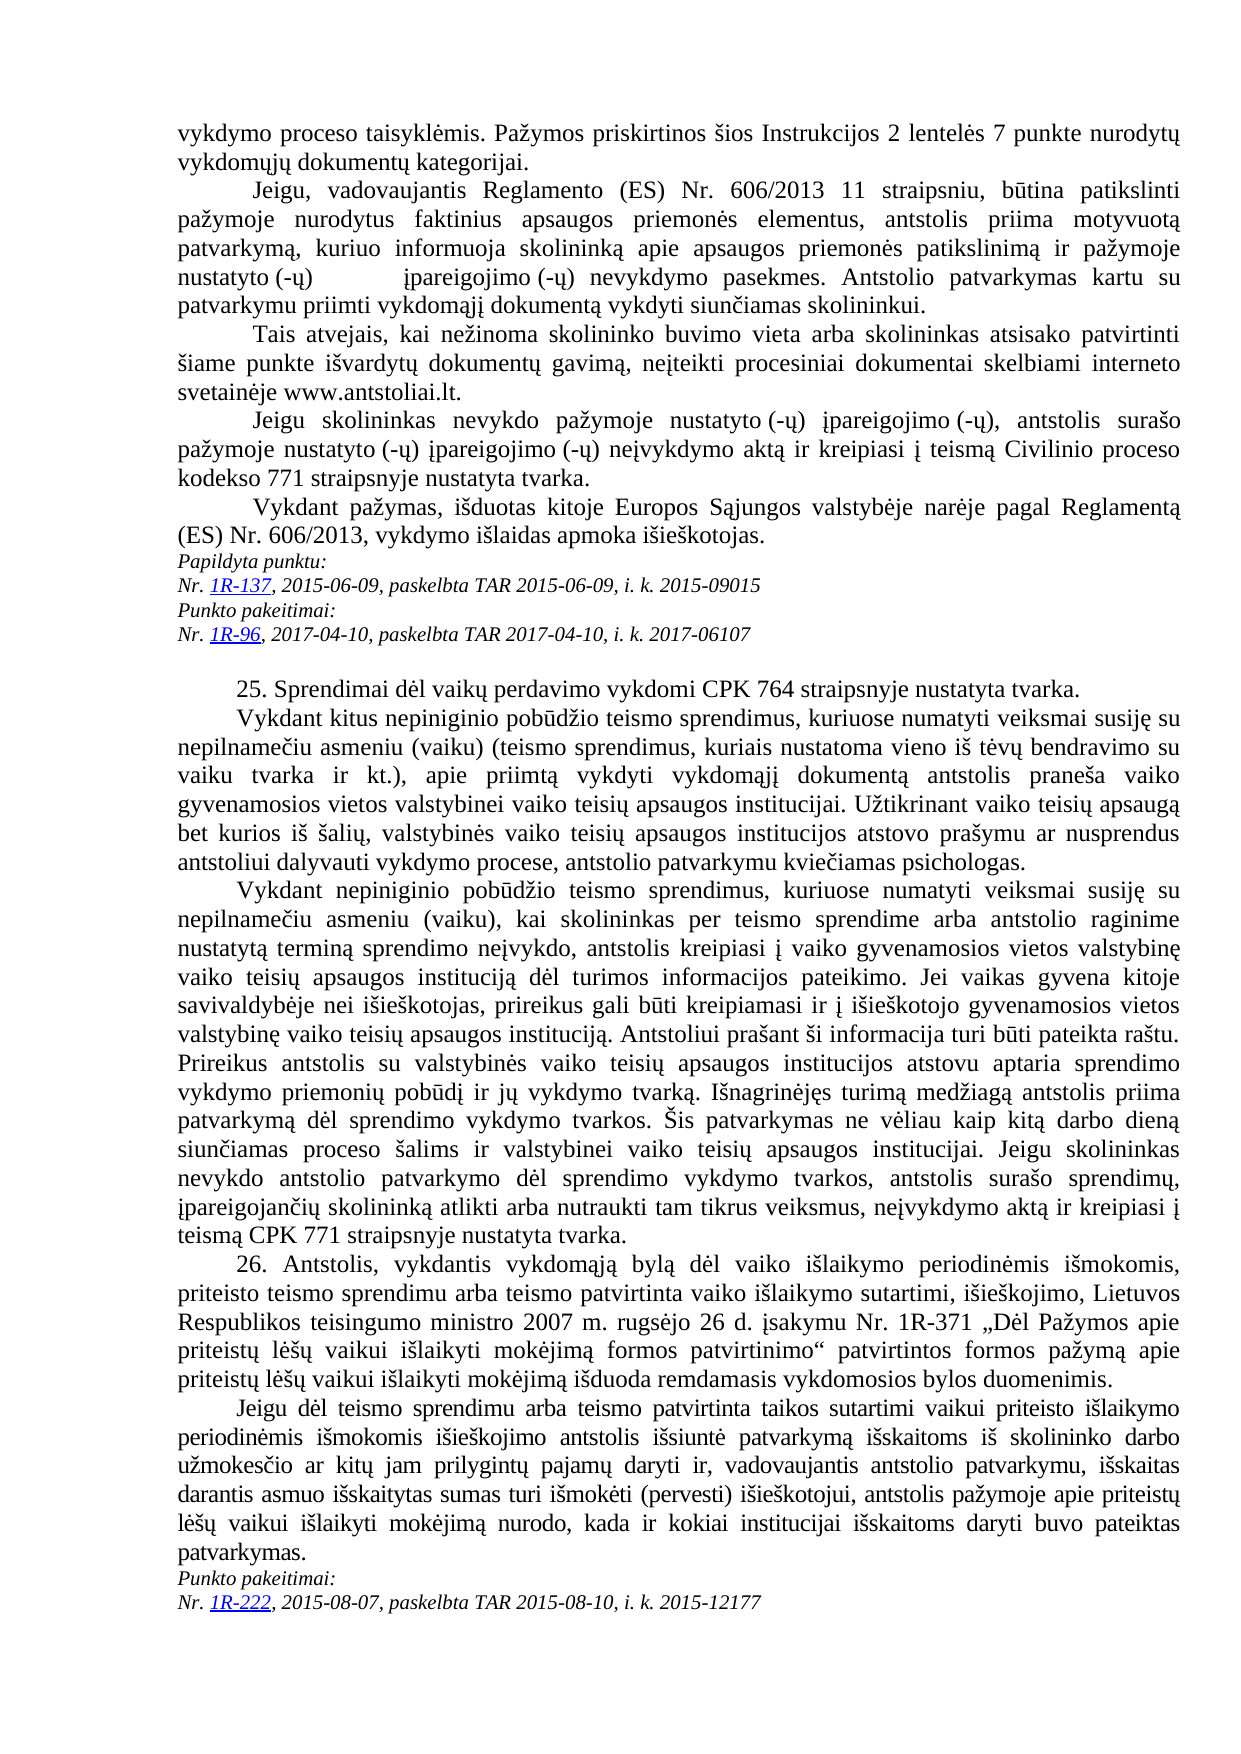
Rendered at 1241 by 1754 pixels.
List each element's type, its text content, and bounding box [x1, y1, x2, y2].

text Vykdant nepiniginio pobūdžio teismo sprendimus, kuriuose numatyti veiksmai susiję su nepilnamečiu asmeniu (vaiku), kai skolininkas per teismo sprendime arba antstolio raginime nustatytą terminą sprendimo neįvykdo, antstolis kreipiasi į vaiko gyvenamosios vietos valstybinę vaiko teisių apsaugos instituciją dėl turimos informacijos pateikimo. Jei vaikas gyvena kitoje savivaldybėje nei išieškotojas, prireikus gali būti kreipiamasi ir į išieškotojo gyvenamosios vietos valstybinę vaiko teisių apsaugos instituciją. Antstoliui prašant ši informacija turi būti pateikta raštu. Prireikus antstolis su valstybinės vaiko teisių apsaugos institucijos atstovu aptaria sprendimo vykdymo priemonių pobūdį ir jų vykdymo tvarką. Išnagrinėjęs turimą medžiagą antstolis priima patvarkymą dėl sprendimo vykdymo tvarkos. Šis patvarkymas ne vėliau kaip kitą darbo dieną siunčiamas proceso šalims ir valstybinei vaiko teisių apsaugos institucijai. Jeigu skolininkas nevykdo antstolio patvarkymo dėl sprendimo vykdymo tvarkos, antstolis surašo sprendimų, įpareigojančių skolininką atlikti arba nutraukti tam tikrus veiksmus, neįvykdymo aktą ir kreipiasi į teismą CPK 771 straipsnyje nustatyta tvarka. [177, 876, 1181, 1249]
text Punkto pakeitimai: [177, 1566, 1181, 1590]
text Tais atvejais, kai nežinoma skolininko buvimo vieta arba skolininkas atsisako patvirtinti šiame punkte išvardytų dokumentų gavimą, neįteikti procesiniai dokumentai skelbiami interneto svetainėje www.antstoliai.lt. [177, 319, 1181, 406]
text Nr. 1R-137, 2015-06-09, paskelbta TAR 2015-06-09, i. k. 2015-09015 [177, 573, 1181, 597]
text Punkto pakeitimai: [177, 597, 1181, 622]
text Jeigu skolininkas nevykdo pažymoje nustatyto (-ų) įpareigojimo (-ų), antstolis surašo pažymoje nustatyto (-ų) įpareigojimo (-ų) neįvykdymo aktą ir kreipiasi į teismą Civilinio proceso kodekso 771 straipsnyje nustatyta tvarka. [177, 406, 1181, 492]
text Nr. 1R-222, 2015-08-07, paskelbta TAR 2015-08-10, i. k. 2015-12177 [177, 1590, 1181, 1614]
text Vykdant kitus nepiniginio pobūdžio teismo sprendimus, kuriuose numatyti veiksmai susiję su nepilnamečiu asmeniu (vaiku) (teismo sprendimus, kuriais nustatoma vieno iš tėvų bendravimo su vaiku tvarka ir kt.), apie priimtą vykdyti vykdomąjį dokumentą antstolis praneša vaiko gyvenamosios vietos valstybinei vaiko teisių apsaugos institucijai. Užtikrinant vaiko teisių apsaugą bet kurios iš šalių, valstybinės vaiko teisių apsaugos institucijos atstovo prašymu ar nusprendus antstoliui dalyvauti vykdymo procese, antstolio patvarkymu kviečiamas psichologas. [177, 703, 1181, 876]
text 25. Sprendimai dėl vaikų perdavimo vykdomi CPK 764 straipsnyje nustatyta tvarka. [177, 674, 1181, 703]
text Vykdant pažymas, išduotas kitoje Europos Sąjungos valstybėje narėje pagal Reglamentą (ES) Nr. 606/2013, vykdymo išlaidas apmoka išieškotojas. [177, 492, 1181, 549]
text Jeigu dėl teismo sprendimu arba teismo patvirtinta taikos sutartimi vaikui priteisto išlaikymo periodinėmis išmokomis išieškojimo antstolis išsiuntė patvarkymą išskaitoms iš skolininko darbo užmokesčio ar kitų jam prilygintų pajamų daryti ir, vadovaujantis antstolio patvarkymu, išskaitas darantis asmuo išskaitytas sumas turi išmokėti (pervesti) išieškotojui, antstolis pažymoje apie priteistų lėšų vaikui išlaikyti mokėjimą nurodo, kada ir kokiai institucijai išskaitoms daryti buvo pateiktas patvarkymas. [177, 1393, 1181, 1566]
text 26. Antstolis, vykdantis vykdomąją bylą dėl vaiko išlaikymo periodinėmis išmokomis, priteisto teismo sprendimu arba teismo patvirtinta vaiko išlaikymo sutartimi, išieškojimo, Lietuvos Respublikos teisingumo ministro 2007 m. rugsėjo 26 d. įsakymu Nr. 1R-371 „Dėl Pažymos apie priteistų lėšų vaikui išlaikyti mokėjimą formos patvirtinimo“ patvirtintos formos pažymą apie priteistų lėšų vaikui išlaikyti mokėjimą išduoda remdamasis vykdomosios bylos duomenimis. [177, 1249, 1181, 1393]
text Papildyta punktu: [177, 549, 1181, 573]
text vykdymo proceso taisyklėmis. Pažymos priskirtinos šios Instrukcijos 2 lentelės 7 punkte nurodytų vykdomųjų dokumentų kategorijai. [177, 118, 1181, 176]
text Nr. 1R-96, 2017-04-10, paskelbta TAR 2017-04-10, i. k. 2017-06107 [177, 622, 1181, 646]
text Jeigu, vadovaujantis Reglamento (ES) Nr. 606/2013 11 straipsniu, būtina patikslinti pažymoje nurodytus faktinius apsaugos priemonės elementus, antstolis priima motyvuotą patvarkymą, kuriuo informuoja skolininką apie apsaugos priemonės patikslinimą ir pažymoje nustatyto (-ų) įpareigojimo (-ų) nevykdymo pasekmes. Antstolio patvarkymas kartu su patvarkymu priimti vykdomąjį dokumentą vykdyti siunčiamas skolininkui. [177, 176, 1181, 319]
